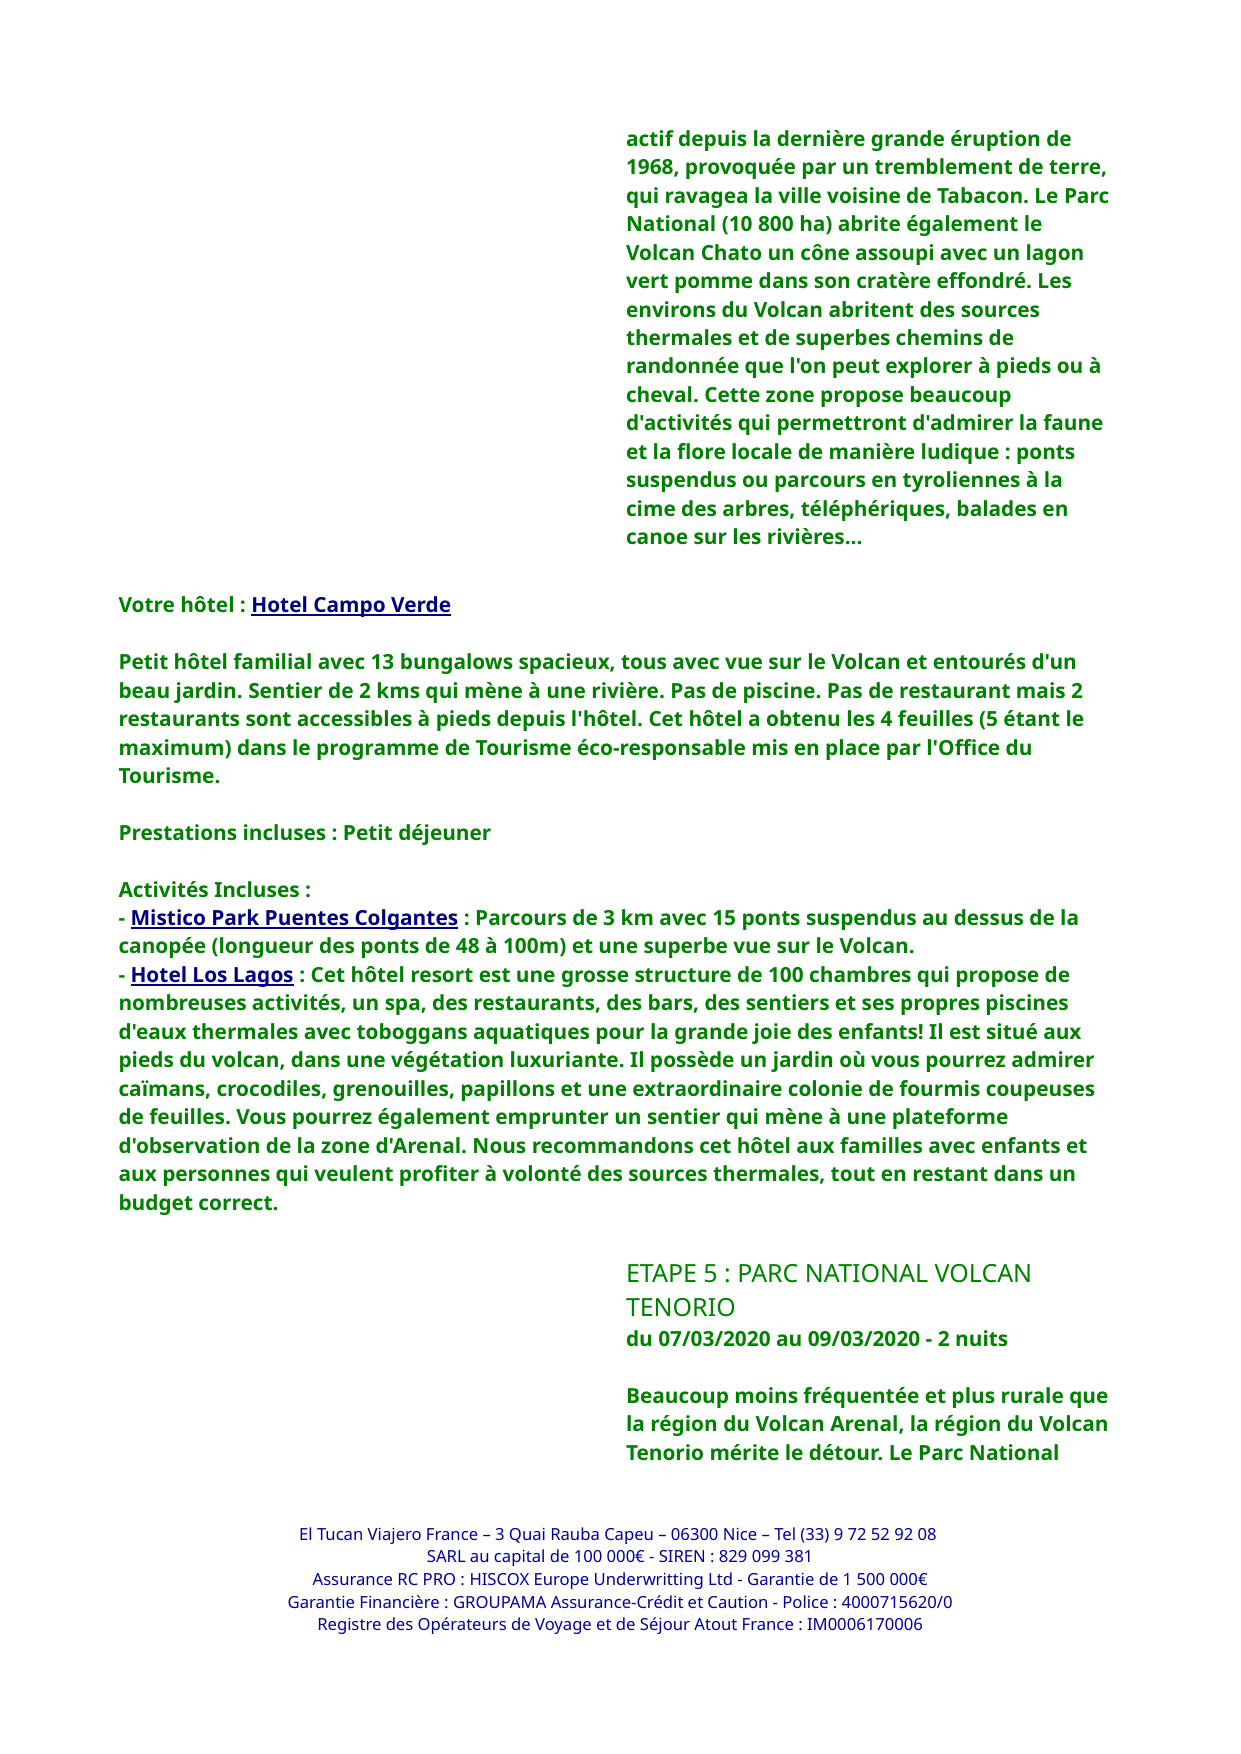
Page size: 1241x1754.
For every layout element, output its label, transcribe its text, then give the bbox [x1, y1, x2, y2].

table_header [118, 118, 620, 556]
text Votre hôtel : Hotel Campo Verde [118, 590, 1122, 619]
text - Hotel Los Lagos : Cet hôtel resort est une grosse structure de 100 chambres qui propose de nombreuses activités, un spa, des restaurants, des bars, des sentiers et ses propres piscines d'eaux thermales avec toboggans aquatiques pour la grande joie des enfants! Il est situé aux pieds du volcan, dans une végétation luxuriante. Il possède un jardin où vous pourrez admirer caïmans, crocodiles, grenouilles, papillons et une extraordinaire colonie de fourmis coupeuses de feuilles. Vous pourrez également emprunter un sentier qui mène à une plateforme d'observation de la zone d'Arenal. Nous recommandons cet hôtel aux familles avec enfants et aux personnes qui veulent profiter à volonté des sources thermales, tout en restant dans un budget correct. [118, 960, 1122, 1216]
table_header ETAPE 4 : PARC NATIONAL VOLCAN ARENAL du 05/03/2020 au 07/03/2020 - 2 nuits Le Volcan Arenal est un volcan en forme de cône quasi-parfait de 1643m de hauteur. Il est actif depuis la dernière grande éruption de 1968, provoquée par un tremblement de terre, qui ravagea la ville voisine de Tabacon. Le Parc National (10 800 ha) abrite également le Volcan Chato un cône assoupi avec un lagon vert pomme dans son cratère effondré. Les environs du Volcan abritent des sources thermales et de superbes chemins de randonnée que l'on peut explorer à pieds ou à cheval. Cette zone propose beaucoup d'activités qui permettront d'admirer la faune et la flore locale de manière ludique : ponts suspendus ou parcours en tyroliennes à la cime des arbres, téléphériques, balades en canoe sur les rivières... [620, 118, 1122, 556]
table_header ETAPE 5 : PARC NATIONAL VOLCAN TENORIO du 07/03/2020 au 09/03/2020 - 2 nuits Beaucoup moins fréquentée et plus rurale que la région du Volcan Arenal, la région du Volcan Tenorio mérite le détour. Le Parc National [620, 1250, 1122, 1472]
table_header [118, 1250, 620, 1472]
text Petit hôtel familial avec 13 bungalows spacieux, tous avec vue sur le Volcan et entourés d'un beau jardin. Sentier de 2 kms qui mène à une rivière. Pas de piscine. Pas de restaurant mais 2 restaurants sont accessibles à pieds depuis l'hôtel. Cet hôtel a obtenu les 4 feuilles (5 étant le maximum) dans le programme de Tourisme éco-responsable mis en place par l'Office du Tourisme. [118, 647, 1122, 789]
text Prestations incluses : Petit déjeuner [118, 818, 1122, 846]
text Activités Incluses : [118, 875, 1122, 903]
text - Mistico Park Puentes Colgantes : Parcours de 3 km avec 15 ponts suspendus au dessus de la canopée (longueur des ponts de 48 à 100m) et une superbe vue sur le Volcan. [118, 903, 1122, 960]
